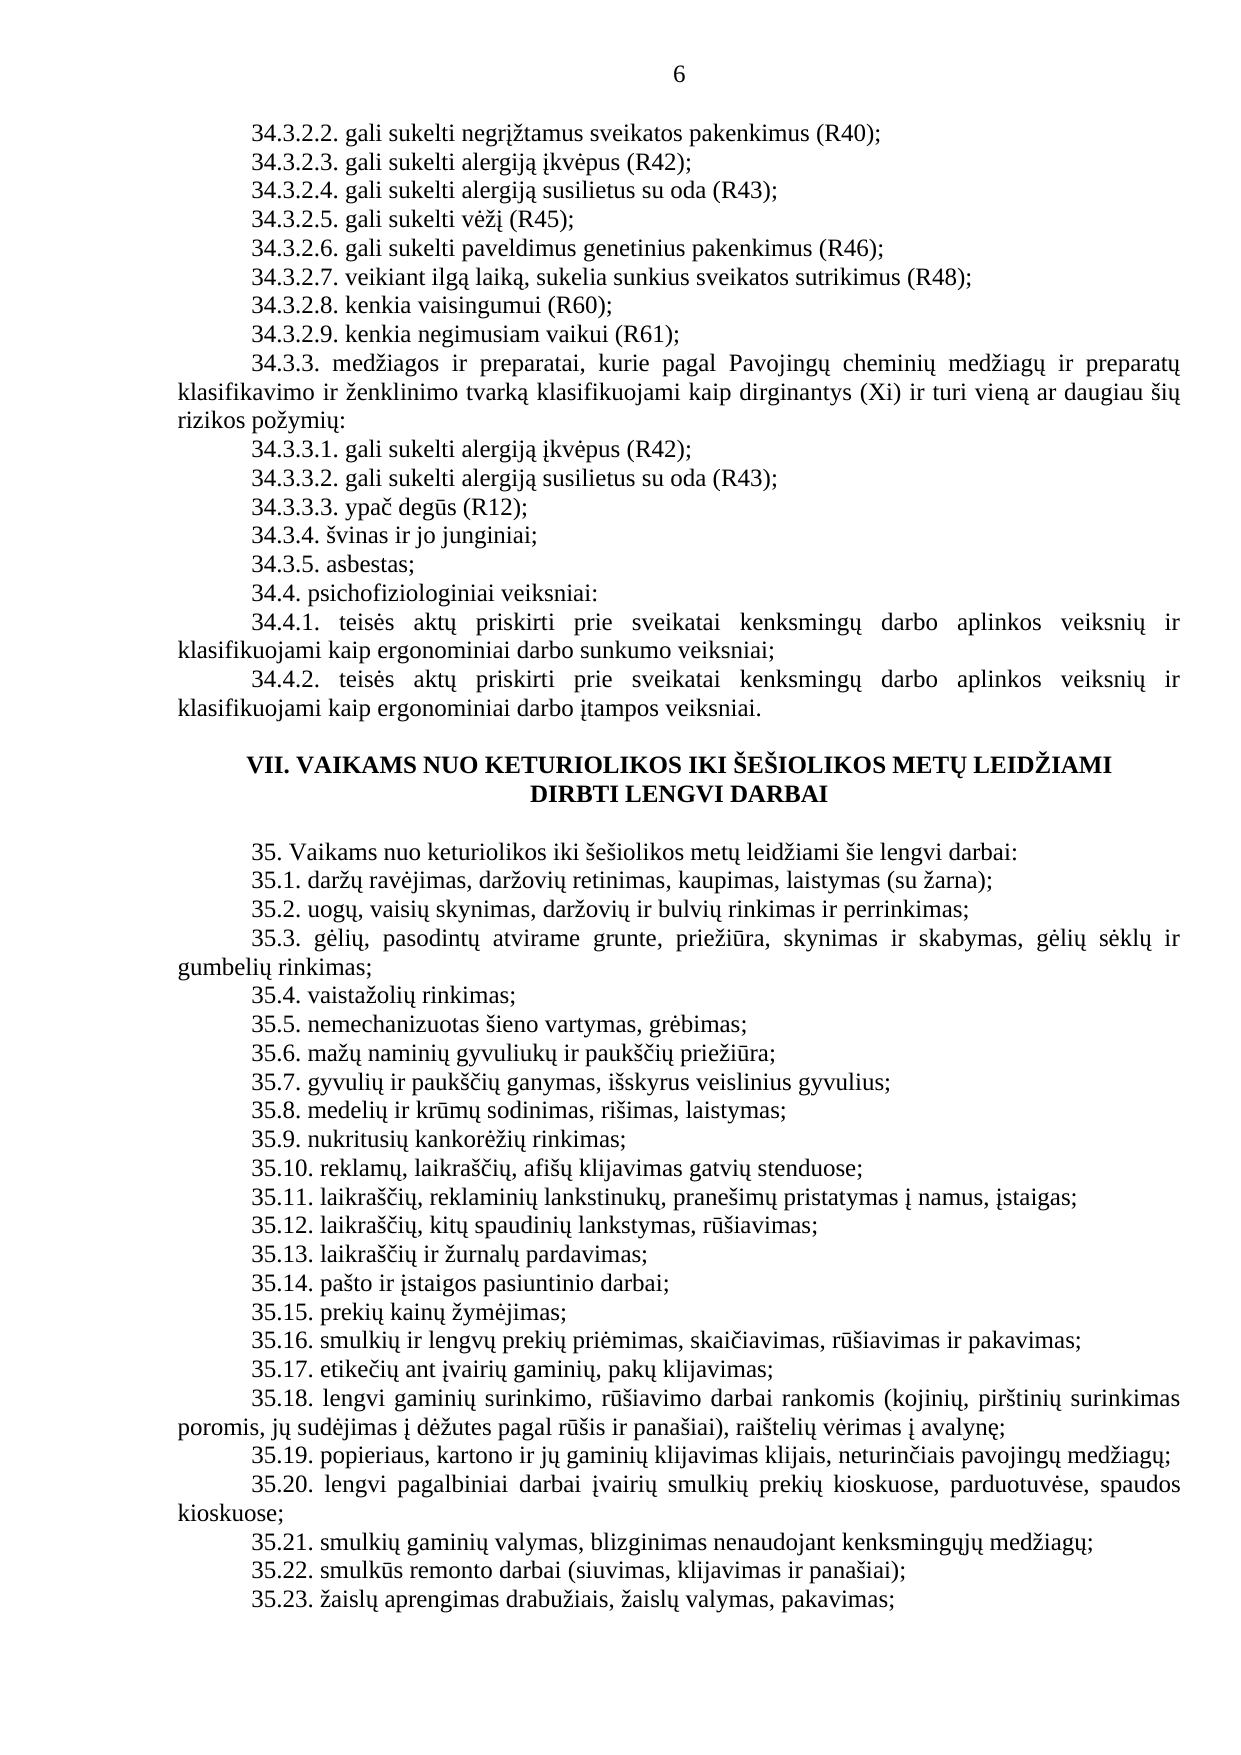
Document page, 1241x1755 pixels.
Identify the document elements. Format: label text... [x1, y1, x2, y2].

text 35.14. pašto ir įstaigos pasiuntinio darbai; [177, 1268, 1181, 1297]
text 35.2. uogų, vaisių skynimas, daržovių ir bulvių rinkimas ir perrinkimas; [177, 894, 1181, 923]
text 35.16. smulkių ir lengvų prekių priėmimas, skaičiavimas, rūšiavimas ir pakavimas; [177, 1326, 1181, 1354]
text 35.23. žaislų aprengimas drabužiais, žaislų valymas, pakavimas; [177, 1584, 1181, 1613]
text 35.18. lengvi gaminių surinkimo, rūšiavimo darbai rankomis (kojinių, pirštinių surinkimas poromis, jų sudėjimas į dėžutes pagal rūšis ir panašiai), raištelių vėrimas į avalynę; [177, 1383, 1181, 1441]
text 34.3.2.3. gali sukelti alergiją įkvėpus (R42); [177, 147, 1181, 176]
text 34.4.1. teisės aktų priskirti prie sveikatai kenksmingų darbo aplinkos veiksnių ir klasifikuojami kaip ergonominiai darbo sunkumo veiksniai; [177, 607, 1181, 664]
text 34.3.2.4. gali sukelti alergiją susilietus su oda (R43); [177, 176, 1181, 204]
text 35.7. gyvulių ir paukščių ganymas, išskyrus veislinius gyvulius; [177, 1067, 1181, 1096]
text 35.5. nemechanizuotas šieno vartymas, grėbimas; [177, 1009, 1181, 1038]
text 35. Vaikams nuo keturiolikos iki šešiolikos metų leidžiami šie lengvi darbai: [177, 837, 1181, 866]
text 35.15. prekių kainų žymėjimas; [177, 1297, 1181, 1326]
text 35.6. mažų naminių gyvuliukų ir paukščių priežiūra; [177, 1038, 1181, 1067]
text 35.1. daržų ravėjimas, daržovių retinimas, kaupimas, laistymas (su žarna); [177, 866, 1181, 894]
text 34.3.2.9. kenkia negimusiam vaikui (R61); [177, 319, 1181, 348]
text 35.21. smulkių gaminių valymas, blizginimas nenaudojant kenksmingųjų medžiagų; [177, 1527, 1181, 1556]
text 35.20. lengvi pagalbiniai darbai įvairių smulkių prekių kioskuose, parduotuvėse, spaudos kioskuose; [177, 1469, 1181, 1527]
text 34.3.5. asbestas; [177, 549, 1181, 578]
text 34.3.2.2. gali sukelti negrįžtamus sveikatos pakenkimus (R40); [177, 118, 1181, 147]
text 35.4. vaistažolių rinkimas; [177, 981, 1181, 1009]
text 34.3.2.8. kenkia vaisingumui (R60); [177, 291, 1181, 319]
text 35.10. reklamų, laikraščių, afišų klijavimas gatvių stenduose; [177, 1153, 1181, 1182]
text 34.3.2.6. gali sukelti paveldimus genetinius pakenkimus (R46); [177, 233, 1181, 262]
text 35.17. etikečių ant įvairių gaminių, pakų klijavimas; [177, 1354, 1181, 1383]
text 35.9. nukritusių kankorėžių rinkimas; [177, 1124, 1181, 1153]
text 34.3.3. medžiagos ir preparatai, kurie pagal Pavojingų cheminių medžiagų ir preparatų klasifikavimo ir ženklinimo tvarką klasifikuojami kaip dirginantys (Xi) ir turi vieną ar daugiau šių rizikos požymių: [177, 348, 1181, 434]
text 34.3.3.3. ypač degūs (R12); [177, 492, 1181, 521]
text 35.13. laikraščių ir žurnalų pardavimas; [177, 1239, 1181, 1268]
text 34.3.2.7. veikiant ilgą laiką, sukelia sunkius sveikatos sutrikimus (R48); [177, 262, 1181, 291]
text DIRBTI LENGVI DARBAI [177, 779, 1181, 808]
text 35.19. popieriaus, kartono ir jų gaminių klijavimas klijais, neturinčiais pavojingų medžiagų; [177, 1441, 1181, 1469]
text 35.12. laikraščių, kitų spaudinių lankstymas, rūšiavimas; [177, 1211, 1181, 1239]
text 34.4.2. teisės aktų priskirti prie sveikatai kenksmingų darbo aplinkos veiksnių ir klasifikuojami kaip ergonominiai darbo įtampos veiksniai. [177, 664, 1181, 722]
text 35.3. gėlių, pasodintų atvirame grunte, priežiūra, skynimas ir skabymas, gėlių sėklų ir gumbelių rinkimas; [177, 923, 1181, 981]
text 34.3.2.5. gali sukelti vėžį (R45); [177, 204, 1181, 233]
text 34.3.3.2. gali sukelti alergiją susilietus su oda (R43); [177, 463, 1181, 492]
text 35.8. medelių ir krūmų sodinimas, rišimas, laistymas; [177, 1096, 1181, 1124]
text VII. VAIKAMS NUO KETURIOLIKOS IKI ŠEŠIOLIKOS METŲ LEIDŽIAMI [177, 751, 1181, 779]
text 35.11. laikraščių, reklaminių lankstinukų, pranešimų pristatymas į namus, įstaigas; [177, 1182, 1181, 1211]
text 34.3.4. švinas ir jo junginiai; [177, 521, 1181, 549]
text 34.4. psichofiziologiniai veiksniai: [177, 578, 1181, 607]
text 34.3.3.1. gali sukelti alergiją įkvėpus (R42); [177, 434, 1181, 463]
text 35.22. smulkūs remonto darbai (siuvimas, klijavimas ir panašiai); [177, 1556, 1181, 1584]
